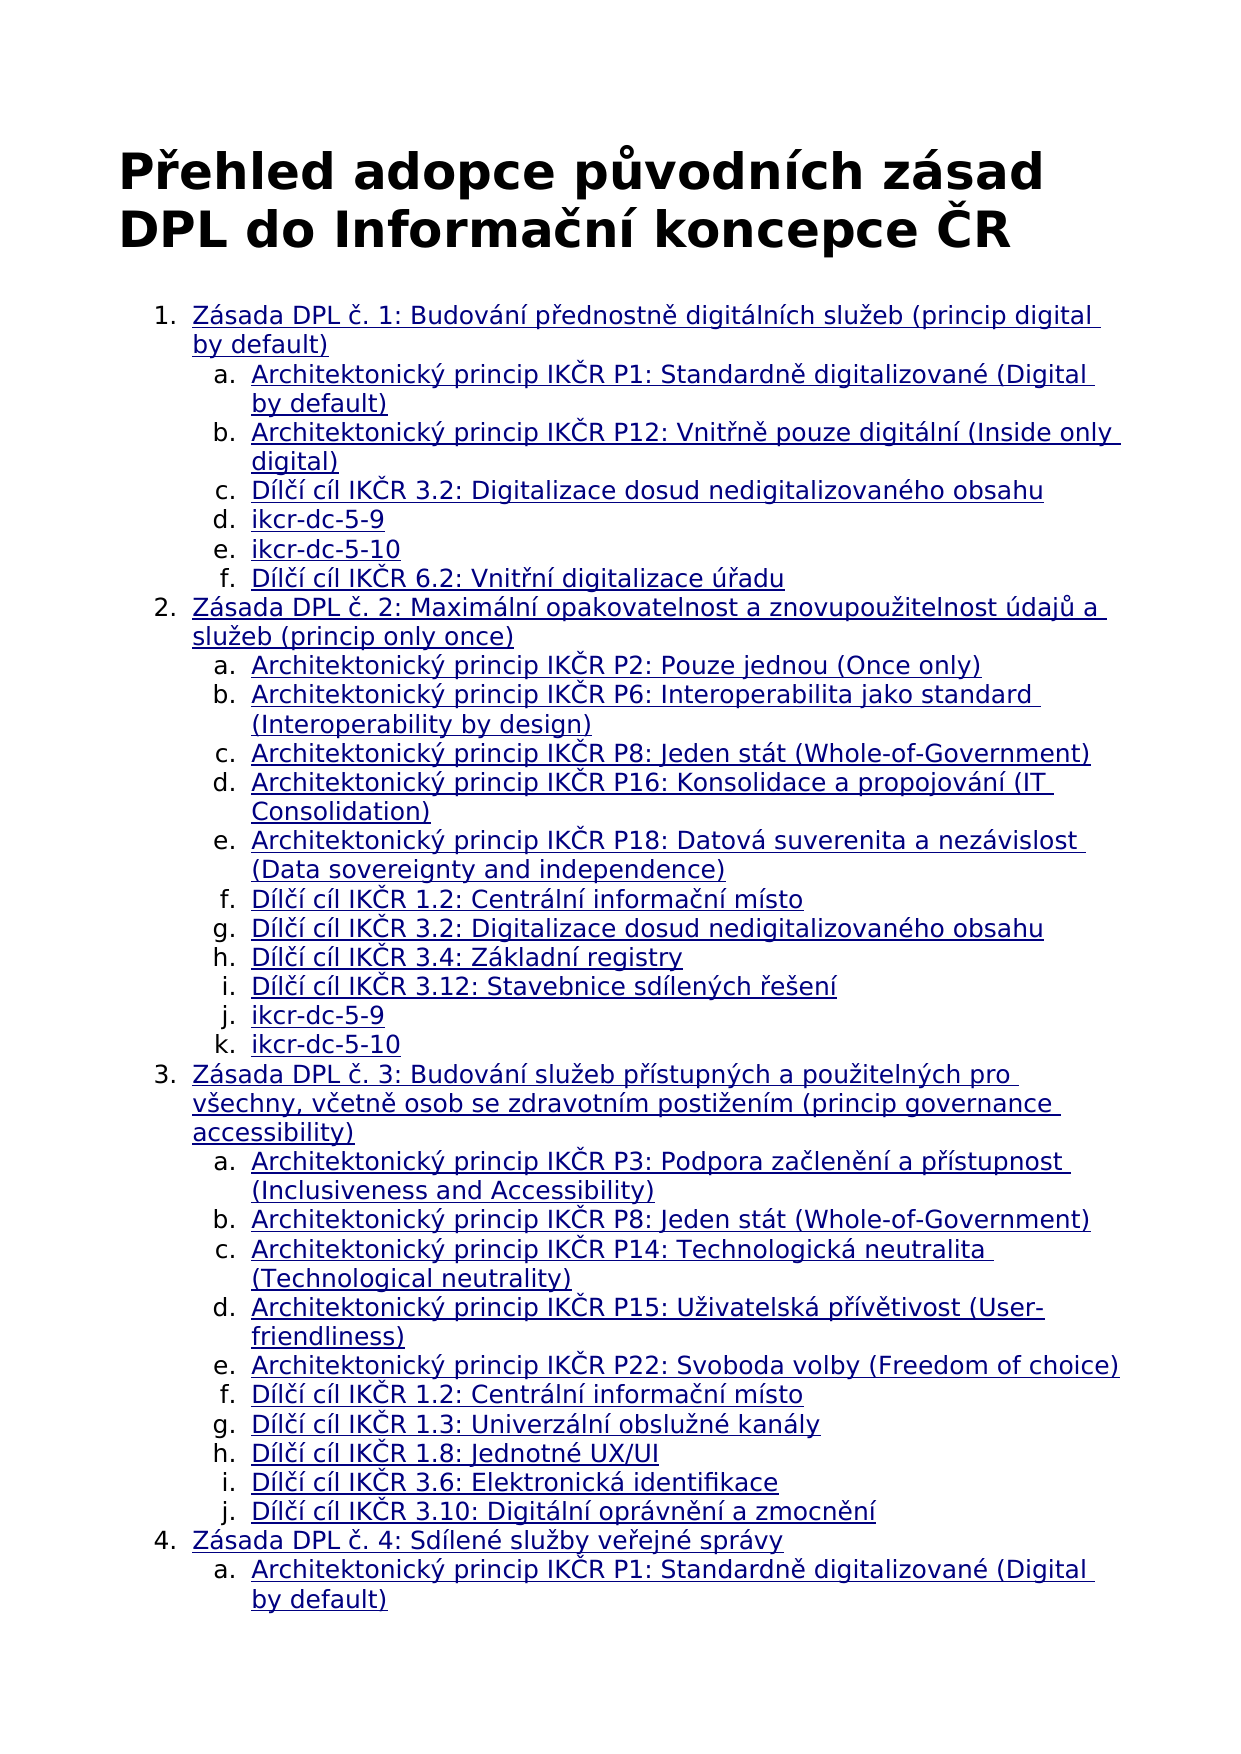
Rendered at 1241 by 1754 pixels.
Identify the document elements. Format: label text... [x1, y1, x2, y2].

list Zásada DPL č. 2: Maximální opakovatelnost a znovupoužitelnost údajů a služeb (princip only once) [177, 593, 1122, 652]
list Architektonický princip IKČR P1: Standardně digitalizované (Digital by default) [236, 360, 1122, 418]
list Architektonický princip IKČR P14: Technologická neutralita (Technological neutrality) [236, 1235, 1122, 1293]
list Architektonický princip IKČR P18: Datová suverenita a nezávislost (Data sovereignty and independence) [236, 827, 1122, 885]
list ikcr-dc-5-9 [236, 1002, 1122, 1031]
list ikcr-dc-5-10 [236, 535, 1122, 564]
list Dílčí cíl IKČR 1.8: Jednotné UX/UI [236, 1439, 1122, 1468]
list Architektonický princip IKČR P8: Jeden stát (Whole-of-Government) [236, 739, 1122, 768]
list Dílčí cíl IKČR 3.6: Elektronická identifikace [236, 1468, 1122, 1497]
list Architektonický princip IKČR P22: Svoboda volby (Freedom of choice) [236, 1352, 1122, 1381]
list ikcr-dc-5-9 [236, 506, 1122, 535]
list Dílčí cíl IKČR 3.2: Digitalizace dosud nedigitalizovaného obsahu [236, 914, 1122, 943]
list Architektonický princip IKČR P3: Podpora začlenění a přístupnost (Inclusiveness and Accessibility) [236, 1147, 1122, 1206]
list Zásada DPL č. 3: Budování služeb přístupných a použitelných pro všechny, včetně osob se zdravotním postižením (princip governance accessibility) [177, 1060, 1122, 1147]
list Dílčí cíl IKČR 3.12: Stavebnice sdílených řešení [236, 972, 1122, 1002]
list Zásada DPL č. 4: Sdílené služby veřejné správy [177, 1527, 1122, 1556]
list ikcr-dc-5-10 [236, 1031, 1122, 1060]
list Dílčí cíl IKČR 1.3: Univerzální obslužné kanály [236, 1410, 1122, 1439]
list Architektonický princip IKČR P15: Uživatelská přívětivost (User-friendliness) [236, 1293, 1122, 1352]
list Dílčí cíl IKČR 3.2: Digitalizace dosud nedigitalizovaného obsahu [236, 477, 1122, 506]
list Dílčí cíl IKČR 6.2: Vnitřní digitalizace úřadu [236, 564, 1122, 593]
list Architektonický princip IKČR P12: Vnitřně pouze digitální (Inside only digital) [236, 418, 1122, 477]
list Architektonický princip IKČR P1: Standardně digitalizované (Digital by default) [236, 1556, 1122, 1614]
list Dílčí cíl IKČR 1.2: Centrální informační místo [236, 885, 1122, 914]
list Dílčí cíl IKČR 3.10: Digitální oprávnění a zmocnění [236, 1497, 1122, 1527]
list Dílčí cíl IKČR 1.2: Centrální informační místo [236, 1381, 1122, 1410]
subtitle Přehled adopce původních zásad DPL do Informační koncepce ČR [118, 143, 1122, 259]
list Architektonický princip IKČR P16: Konsolidace a propojování (IT Consolidation) [236, 768, 1122, 827]
list Dílčí cíl IKČR 3.4: Základní registry [236, 943, 1122, 972]
list Architektonický princip IKČR P6: Interoperabilita jako standard (Interoperability by design) [236, 681, 1122, 739]
list Zásada DPL č. 1: Budování přednostně digitálních služeb (princip digital by default) [177, 302, 1122, 360]
list Architektonický princip IKČR P8: Jeden stát (Whole-of-Government) [236, 1206, 1122, 1235]
list Architektonický princip IKČR P2: Pouze jednou (Once only) [236, 652, 1122, 681]
